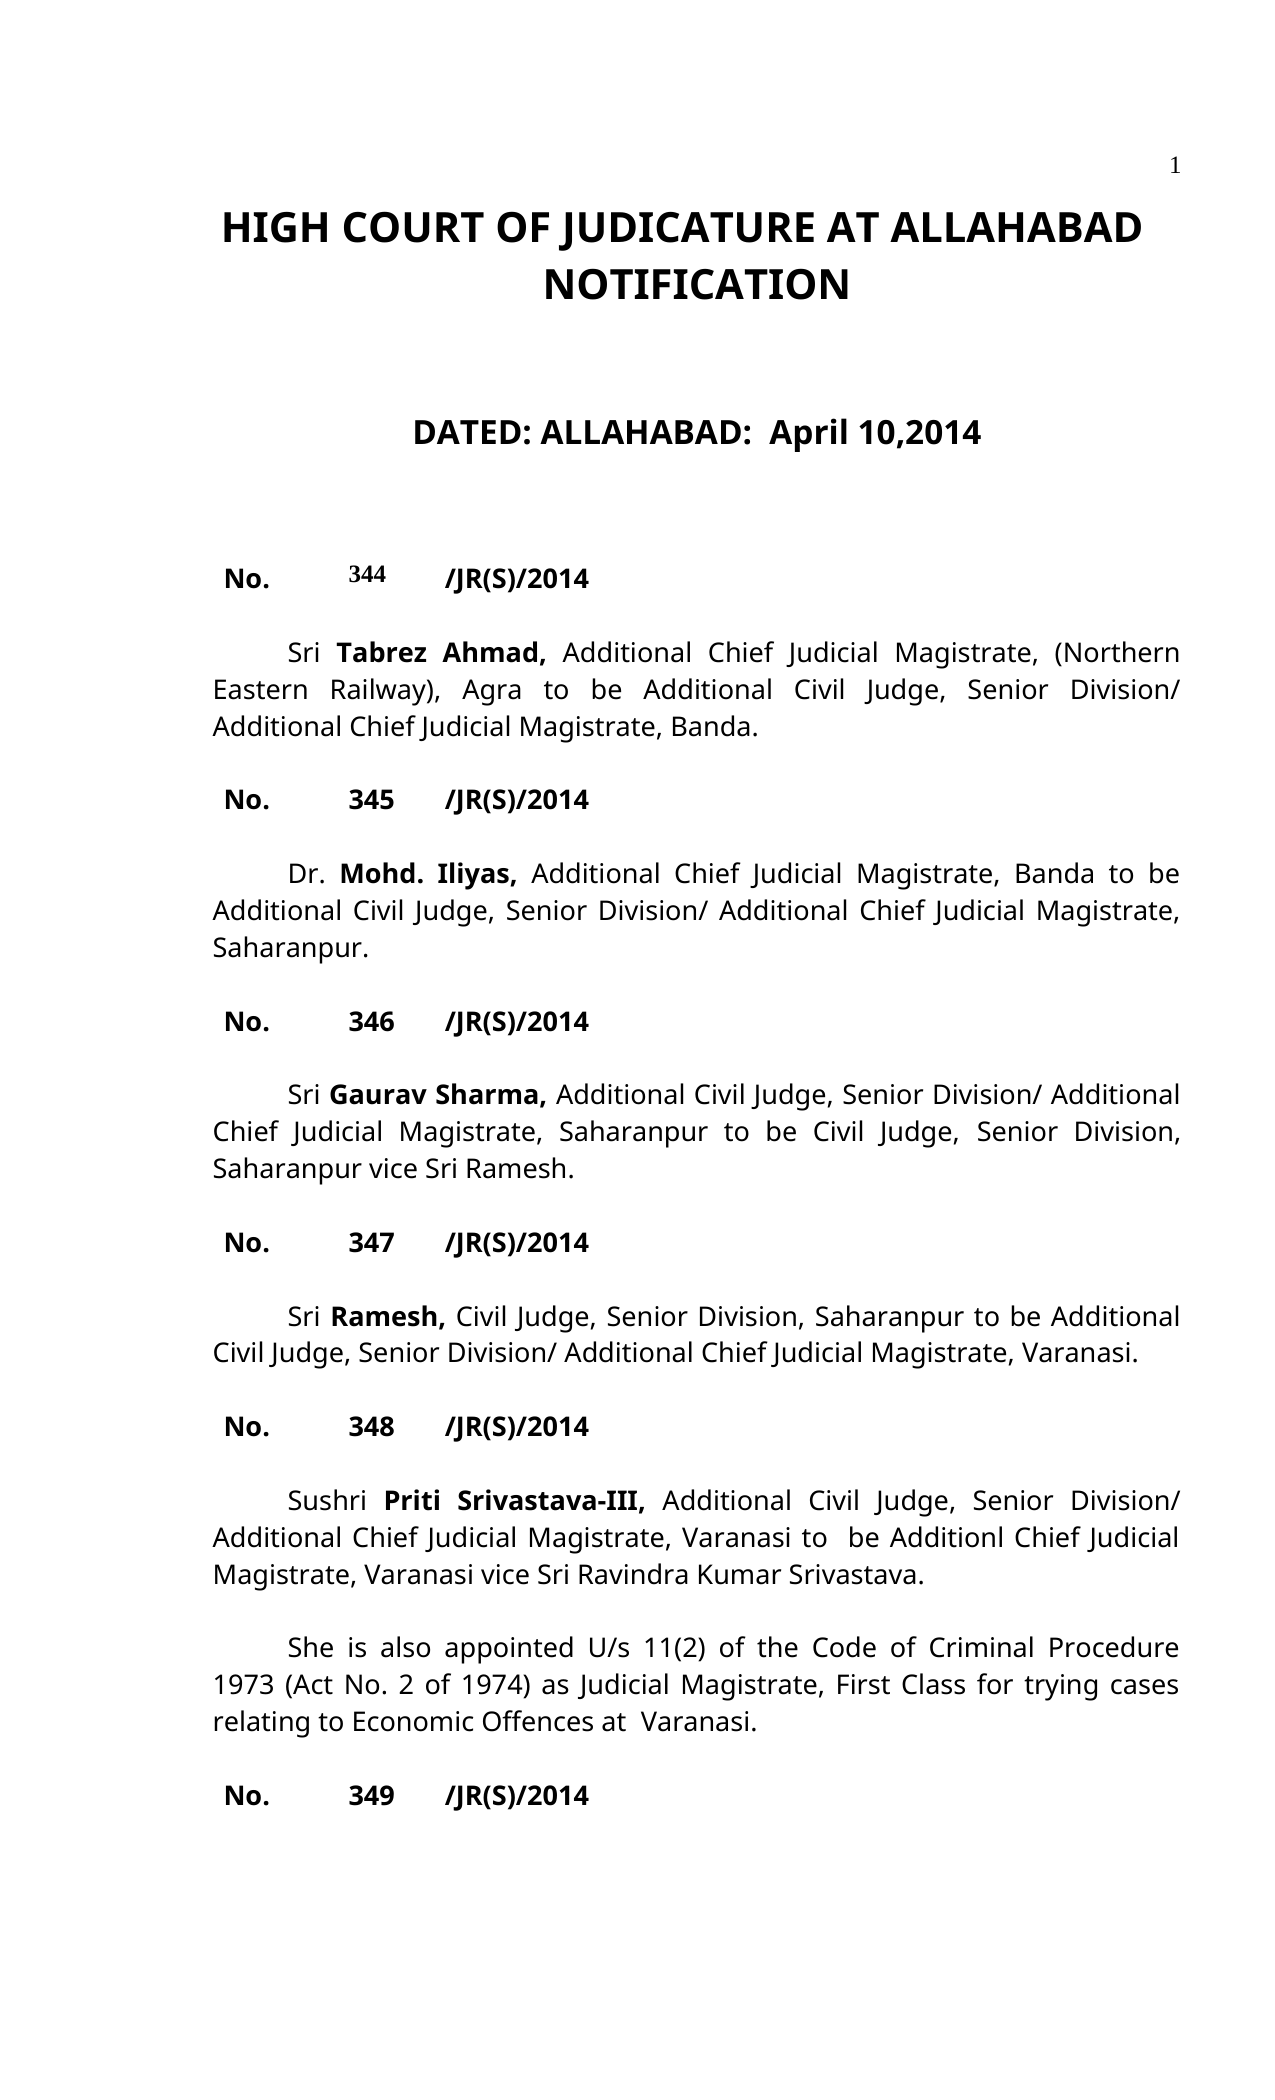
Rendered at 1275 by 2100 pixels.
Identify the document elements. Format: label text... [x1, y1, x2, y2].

table_header No. [212, 1223, 299, 1260]
table_header /JR(S)/2014 [433, 1223, 642, 1260]
table_header [300, 781, 433, 818]
table_header [300, 1223, 433, 1260]
text She is also appointed U/s 11(2) of the Code of Criminal Procedure 1973 (Act No. 2 of 1974) as Judicial Magistrate, First Class for trying cases relating to Economic Offences at Varanasi. [212, 1629, 1181, 1739]
table_header [300, 1002, 433, 1039]
table_header /JR(S)/2014 [433, 781, 642, 818]
table_header [300, 1776, 433, 1813]
table_header [300, 560, 433, 596]
table_header /JR(S)/2014 [433, 560, 642, 596]
table_header No. [212, 1002, 299, 1039]
subtitle DATED: ALLAHABAD: April 10,2014 [212, 409, 1181, 454]
subtitle NOTIFICATION [212, 255, 1181, 312]
table_header No. [212, 1408, 299, 1444]
text Sri Gaurav Sharma, Additional Civil Judge, Senior Division/ Additional Chief Judicial Magistrate, Saharanpur to be Civil Judge, Senior Division, Saharanpur vice Sri Ramesh. [212, 1076, 1181, 1186]
table_header /JR(S)/2014 [433, 1776, 642, 1813]
table_header No. [212, 781, 299, 818]
table_header /JR(S)/2014 [433, 1002, 642, 1039]
text Sri Ramesh, Civil Judge, Senior Division, Saharanpur to be Additional Civil Judge, Senior Division/ Additional Chief Judicial Magistrate, Varanasi. [212, 1297, 1181, 1371]
title HIGH COURT OF JUDICATURE AT ALLAHABAD [175, 198, 1189, 255]
table_header No. [212, 560, 299, 596]
table_header [300, 1408, 433, 1444]
text Sri Tabrez Ahmad, Additional Chief Judicial Magistrate, (Northern Eastern Railway), Agra to be Additional Civil Judge, Senior Division/ Additional Chief Judicial Magistrate, Banda. [212, 633, 1181, 744]
text Sushri Priti Srivastava-III, Additional Civil Judge, Senior Division/ Additional Chief Judicial Magistrate, Varanasi to be Additionl Chief Judicial Magistrate, Varanasi vice Sri Ravindra Kumar Srivastava. [212, 1481, 1181, 1592]
table_header No. [212, 1776, 299, 1813]
text Dr. Mohd. Iliyas, Additional Chief Judicial Magistrate, Banda to be Additional Civil Judge, Senior Division/ Additional Chief Judicial Magistrate, Saharanpur. [212, 854, 1181, 965]
table_header /JR(S)/2014 [433, 1408, 642, 1444]
